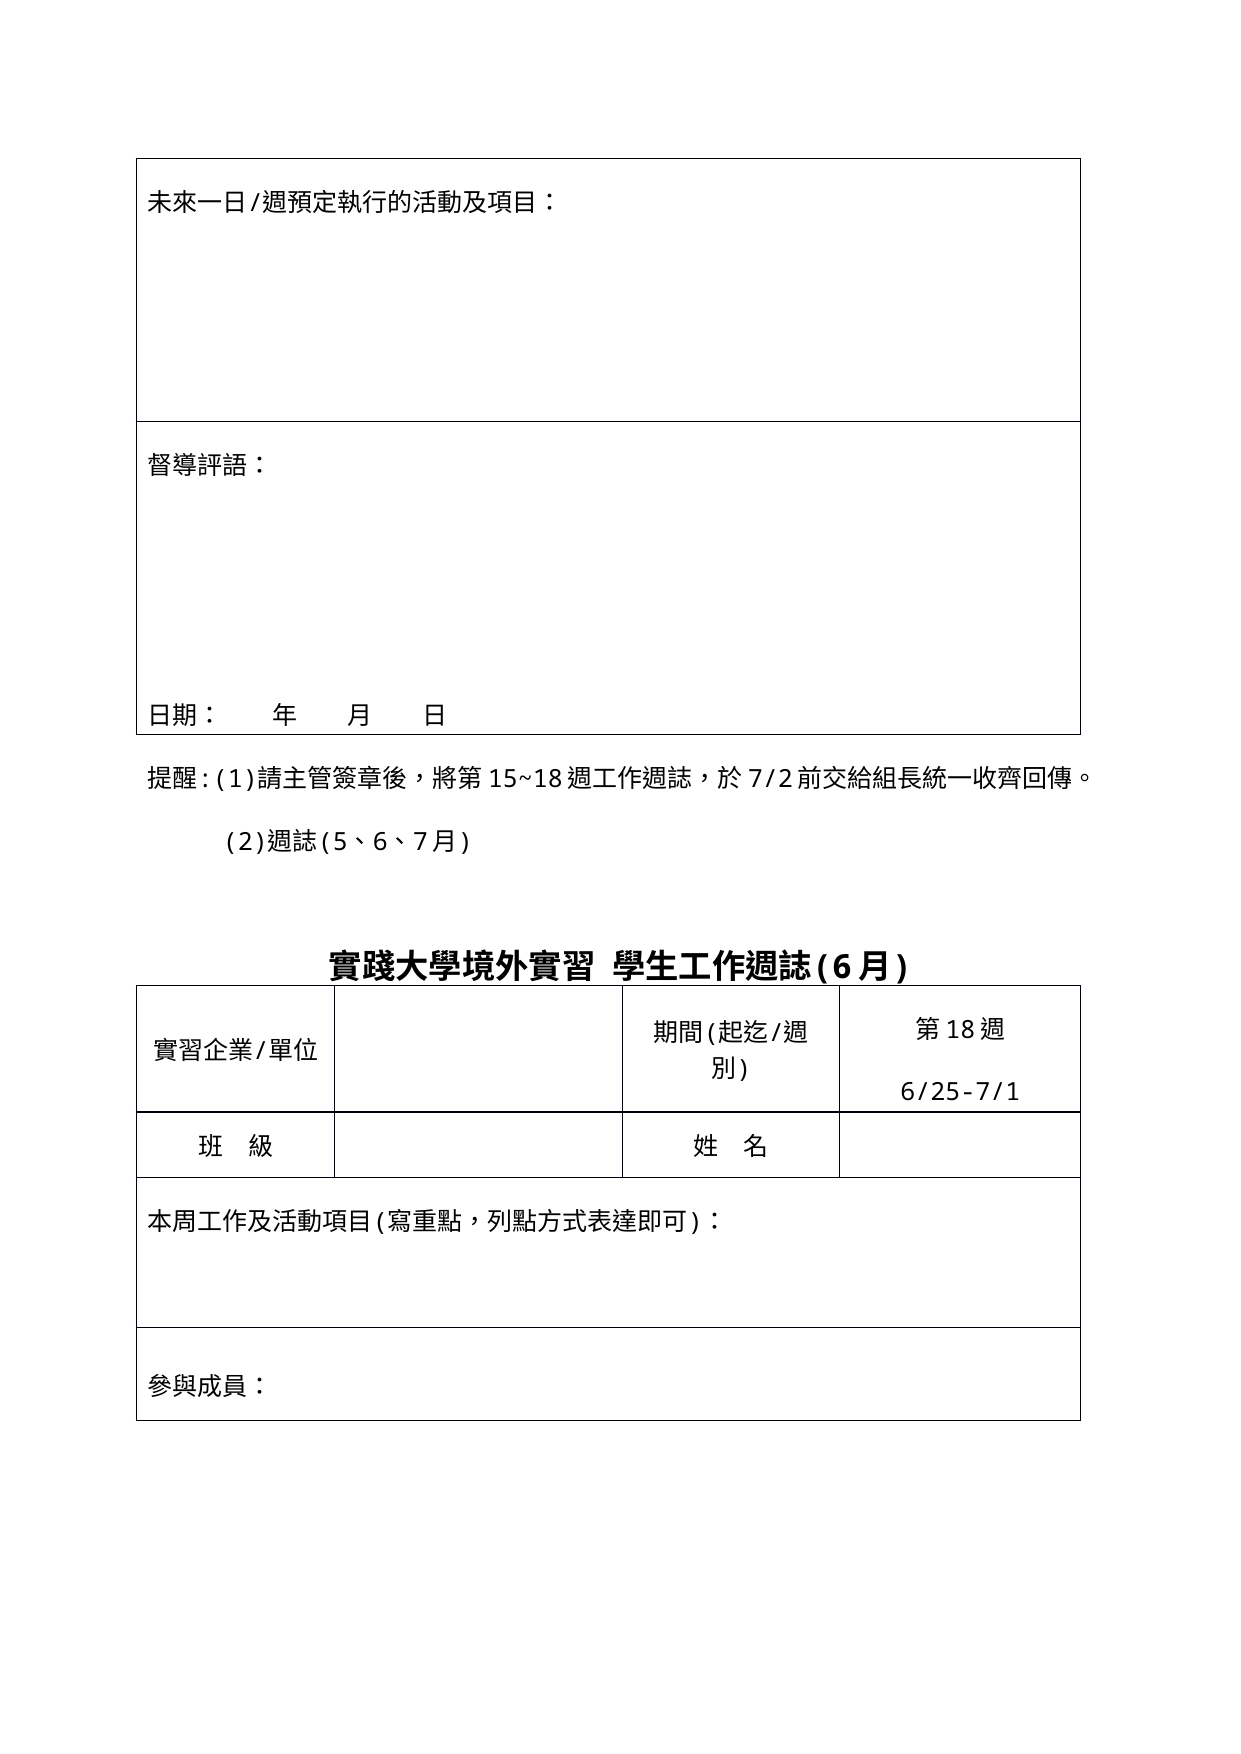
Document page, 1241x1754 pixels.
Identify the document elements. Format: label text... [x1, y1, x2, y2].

table_header [335, 986, 622, 1111]
table_header 第18週 6/25-7/1 [840, 986, 1080, 1111]
table_cell 本周工作及活動項目(寫重點，列點方式表達即可)： [137, 1178, 1080, 1327]
table_cell 參與成員： [137, 1328, 1080, 1420]
table_header 實習企業/單位 [137, 986, 334, 1111]
table_cell 督導評語： 日期： 年 月 日 [137, 422, 1080, 734]
text 提醒:(1)請主管簽章後，將第15~18週工作週誌，於7/2前交給組長統一收齊回傳。 [148, 735, 1092, 798]
table_cell 未來一日/週預定執行的活動及項目： [137, 159, 1080, 421]
text 實踐大學境外實習 學生工作週誌(6月) [148, 923, 1092, 985]
table_cell [335, 1113, 622, 1177]
text (2)週誌(5、6、7月) [148, 798, 1092, 860]
table_cell 姓 名 [623, 1113, 839, 1177]
table_header 期間(起迄/週別) [623, 986, 839, 1111]
table_cell [840, 1113, 1080, 1177]
table_cell 班 級 [137, 1113, 334, 1177]
